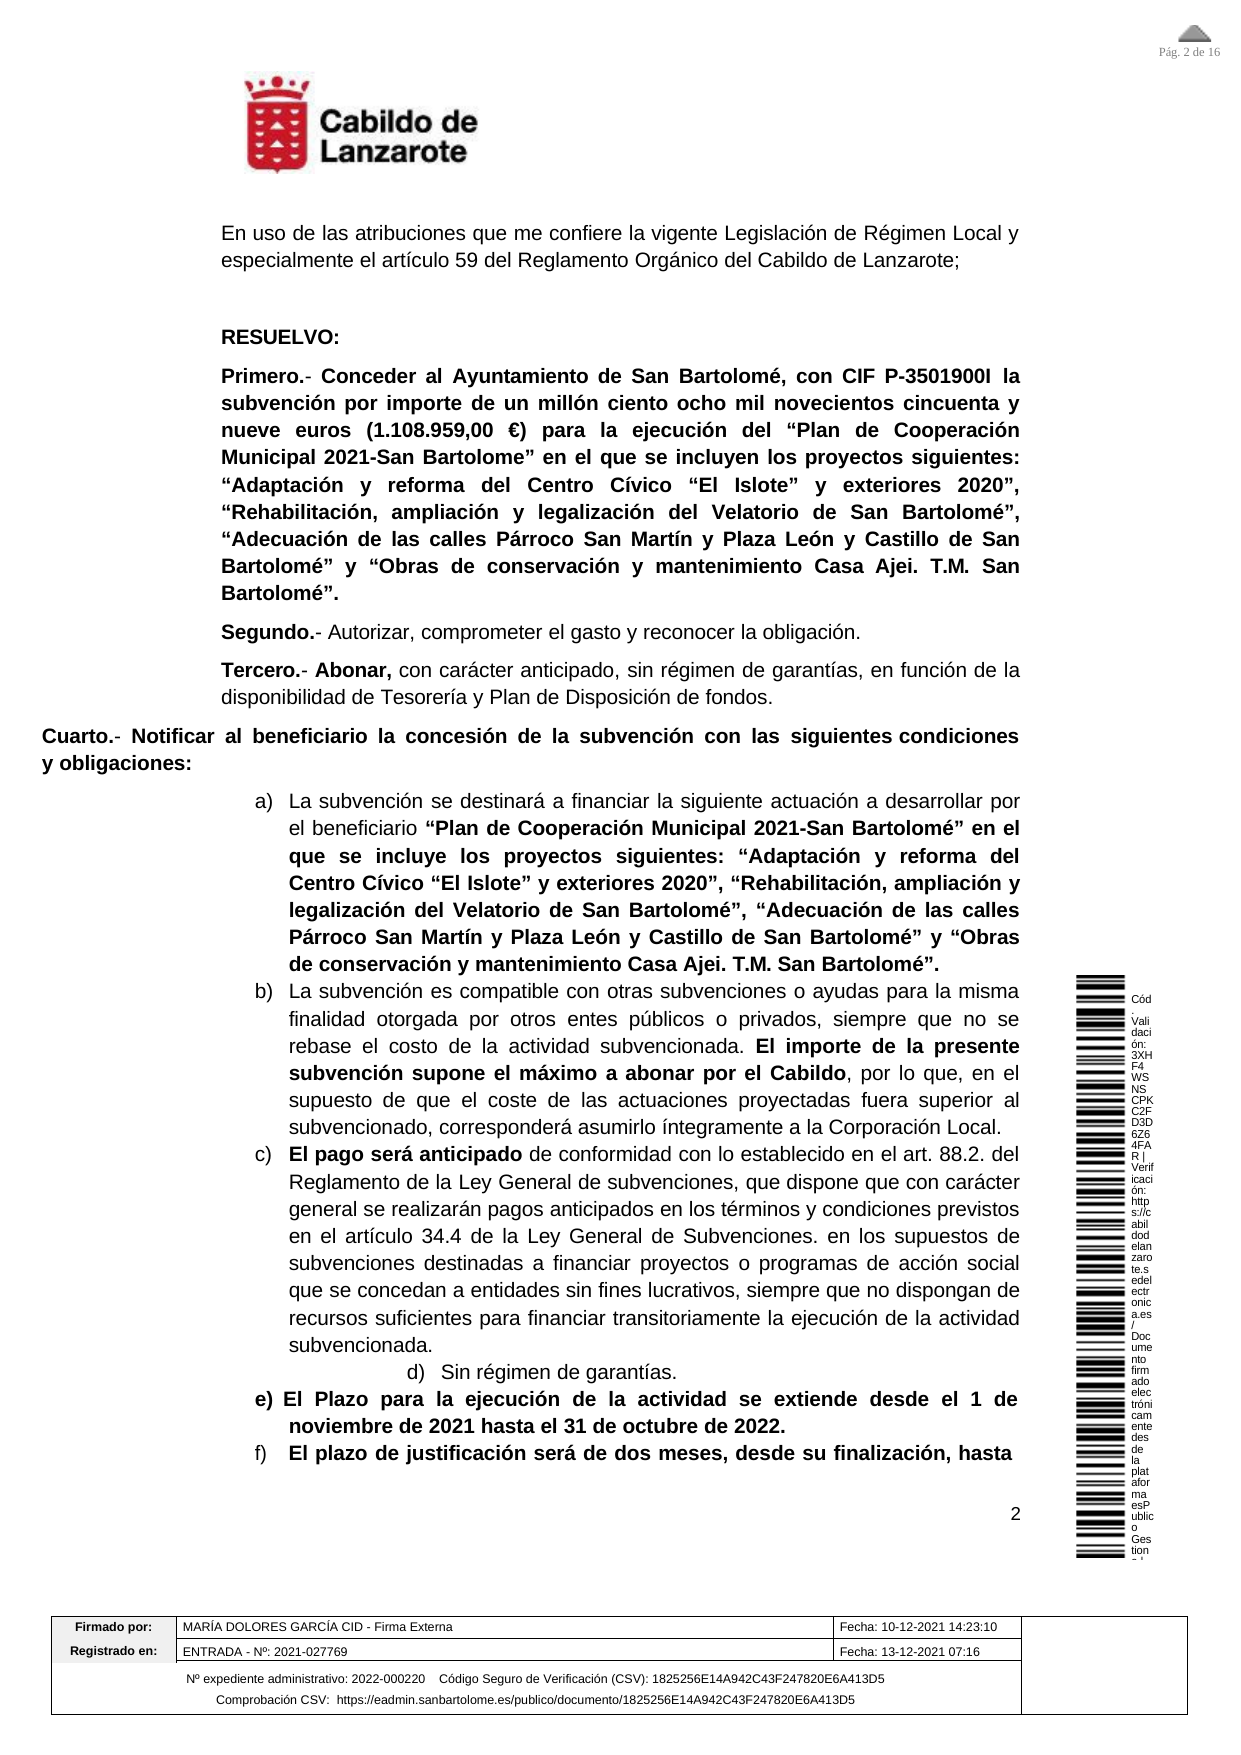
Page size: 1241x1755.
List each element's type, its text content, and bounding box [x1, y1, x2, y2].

text Tercero.- Abonar, con carácter anticipado, sin régimen de garantías, en función de la disponibilidad de Tesorería y Plan de Disposición de fondos. [221, 658, 1020, 709]
list [1156, 1360, 1232, 1384]
table_cell Nº expediente administrativo: 2022-000220 Código Seguro de Verificación (CSV): 1825256E14A942C43F247820E6A413D5 Comprobación CSV: https://eadmin.sanbartolome.es/publico/documento/1825256E14A942C43F247820E6A413D5 [52, 1661, 1021, 1714]
list Sin régimen de garantías. [407, 1360, 1076, 1384]
text [1156, 1441, 1232, 1465]
subtitle RESUELVO: [221, 325, 1232, 349]
table_header [1022, 1617, 1187, 1714]
table_header MARÍA DOLORES GARCÍA CID - Firma Externa [177, 1617, 833, 1638]
text Segundo.- Autorizar, comprometer el gasto y reconocer la obligación. [221, 619, 1232, 643]
list El pago será anticipado de conformidad con lo establecido en el art. 88.2. del Reglamento de la Ley General de subvenciones, que dispone que con carácter general se realizarán pagos anticipados en los términos y condiciones previstos en el artículo 34.4 de la Ley General de Subvenciones. en los supuestos de subvenciones destinadas a financiar proyectos o programas de acción social que se concedan a entidades sin fines lucrativos, siempre que no dispongan de recursos suficientes para financiar transitoriamente la ejecución de la actividad subvencionada. [254, 1142, 1020, 1357]
list La subvención es compatible con otras subvenciones o ayudas para la misma finalidad otorgada por otros entes públicos o privados, siempre que no se rebase el costo de la actividad subvencionada. El importe de la presente subvención supone el máximo a abonar por el Cabildo, por lo que, en el supuesto de que el coste de las actuaciones proyectadas fuera superior al subvencionado, corresponderá asumirlo íntegramente a la Corporación Local. [254, 979, 1020, 1139]
text En uso de las atribuciones que me confiere la vigente Legislación de Régimen Local y especialmente el artículo 59 del Reglamento Orgánico del Cabildo de Lanzarote; [221, 221, 1020, 272]
table_cell Registrado en: [52, 1641, 176, 1660]
list La subvención se destinará a financiar la siguiente actuación a desarrollar por el beneficiario “Plan de Cooperación Municipal 2021-San Bartolomé” en el que se incluye los proyectos siguientes: “Adaptación y reforma del Centro Cívico “El Islote” y exteriores 2020”, “Rehabilitación, ampliación y legalización del Velatorio de San Bartolomé”, “Adecuación de las calles Párroco San Martín y Plaza León y Castillo de San Bartolomé” y “Obras de conservación y mantenimiento Casa Ajei. T.M. San Bartolomé”. [254, 789, 1020, 976]
subtitle Cuarto.- Notificar al beneficiario la concesión de la subvención con las siguientes condiciones y obligaciones: [42, 723, 1019, 775]
text 2 [42, 1503, 1021, 1524]
table_cell Fecha: 13-12-2021 07:16 [834, 1639, 1021, 1660]
picture [1177, 25, 1212, 42]
text f) El plazo de justificación será de dos meses, desde su finalización, hasta [254, 1441, 1076, 1465]
table_cell ENTRADA - Nº: 2021-027769 [177, 1639, 833, 1660]
subtitle e) El Plazo para la ejecución de la actividad se extiende desde el 1 de noviembre de 2021 hasta el 31 de octubre de 2022. [254, 1387, 1019, 1438]
picture [1076, 975, 1129, 1558]
list Cód. Validación: 3XHF4WSNSCPKC2FD3D6Z64FAR | Verificación: https://cabildodelanzarote.sedelectronica.es/ Documento firmado electrónicamente desde la plataforma esPublico Gestiona | Página 2 de 4 [1131, 994, 1154, 1559]
table_header Firmado por: [52, 1617, 176, 1638]
table_header Fecha: 10-12-2021 14:23:10 [834, 1617, 1021, 1638]
picture [221, 71, 535, 174]
text Primero.- Conceder al Ayuntamiento de San Bartolomé, con CIF P-3501900I la subvención por importe de un millón ciento ocho mil novecientos cincuenta y nueve euros (1.108.959,00 €) para la ejecución del “Plan de Cooperación Municipal 2021-San Bartolome” en el que se incluyen los proyectos siguientes: “Adaptación y reforma del Centro Cívico “El Islote” y exteriores 2020”, “Rehabilitación, ampliación y legalización del Velatorio de San Bartolomé”, “Adecuación de las calles Párroco San Martín y Plaza León y Castillo de San Bartolomé” y “Obras de conservación y mantenimiento Casa Ajei. T.M. San Bartolomé”. [221, 364, 1020, 605]
